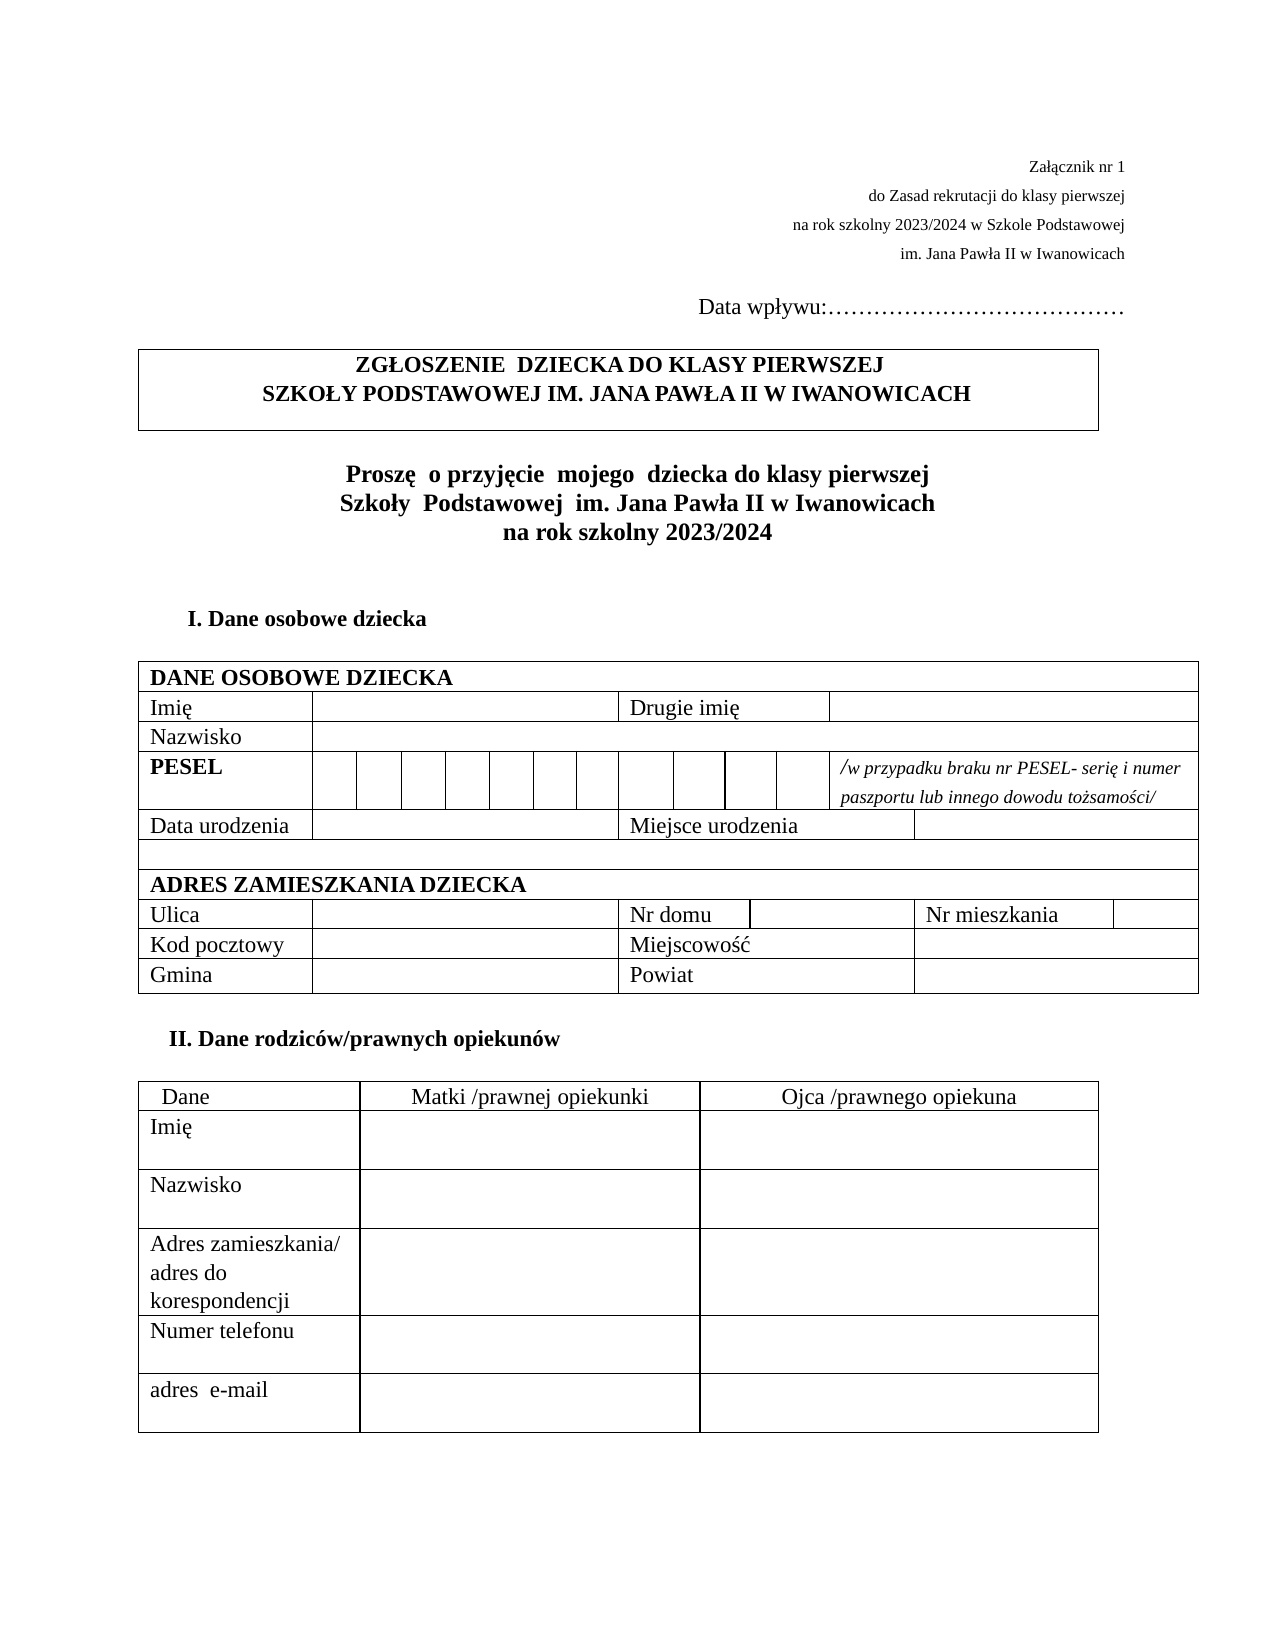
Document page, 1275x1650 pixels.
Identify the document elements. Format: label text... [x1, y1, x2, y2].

text II. Dane rodziców/prawnych opiekunów [150, 1023, 1125, 1052]
table_cell Miejscowość [619, 929, 914, 958]
table_cell Imię [139, 692, 312, 721]
table_cell [446, 752, 489, 809]
table_cell [313, 929, 618, 958]
table_cell Adres zamieszkania/ adres do korespondencji [139, 1229, 359, 1315]
table_cell [751, 900, 914, 928]
table_cell [313, 810, 618, 839]
table_cell [490, 752, 533, 809]
table_cell [361, 1170, 699, 1227]
table_header DANE OSOBOWE DZIECKA [139, 662, 1198, 691]
text Załącznik nr 1 [150, 150, 1125, 179]
table_header Ojca /prawnego opiekuna [701, 1082, 1098, 1110]
table_cell [701, 1374, 1098, 1432]
table_cell [313, 722, 1198, 751]
table_cell [313, 959, 618, 993]
table_cell Data urodzenia [139, 810, 312, 839]
table_cell Drugie imię [619, 692, 829, 721]
table_cell [777, 752, 829, 809]
text im. Jana Pawła II w Iwanowicach [150, 236, 1125, 265]
table_cell Nazwisko [139, 722, 312, 751]
text Data wpływu:………………………………… [150, 291, 1125, 320]
table_cell ADRES ZAMIESZKANIA DZIECKA [139, 870, 1198, 898]
table_cell [674, 752, 724, 809]
table_cell [915, 810, 1198, 839]
table_header ZGŁOSZENIE DZIECKA DO KLASY PIERWSZEJ SZKOŁY PODSTAWOWEJ IM. JANA PAWŁA II W IWANOWICACH [139, 350, 1098, 430]
table_cell [619, 752, 673, 809]
table_cell Imię [139, 1111, 359, 1169]
table_cell [701, 1170, 1098, 1227]
text do Zasad rekrutacji do klasy pierwszej [150, 179, 1125, 207]
table_cell [830, 692, 1198, 721]
table_cell [357, 752, 401, 809]
table_cell [361, 1374, 699, 1432]
table_cell [139, 840, 1198, 869]
table_cell Powiat [619, 959, 914, 993]
table_cell Miejsce urodzenia [619, 810, 914, 839]
table_cell [313, 900, 618, 928]
table_cell [534, 752, 576, 809]
text I. Dane osobowe dziecka [150, 604, 1125, 632]
table_cell [701, 1229, 1098, 1315]
text Proszę o przyjęcie mojego dziecka do klasy pierwszej Szkoły Podstawowej im. Jana Pawła II w Iwanowicach [150, 460, 1125, 517]
table_cell Gmina [139, 959, 312, 993]
table_cell Ulica [139, 900, 312, 928]
table_cell [402, 752, 445, 809]
text na rok szkolny 2023/2024 w Szkole Podstawowej [150, 207, 1125, 236]
table_cell PESEL [139, 752, 312, 809]
table_cell [313, 692, 618, 721]
table_cell [726, 752, 776, 809]
table_cell Nazwisko [139, 1170, 359, 1227]
table_cell adres e-mail [139, 1374, 359, 1432]
table_cell Kod pocztowy [139, 929, 312, 958]
table_cell [313, 752, 356, 809]
table_cell [361, 1111, 699, 1169]
table_cell [361, 1316, 699, 1373]
table_cell /w przypadku braku nr PESEL- serię i numer paszportu lub innego dowodu tożsamości/ [830, 752, 1198, 809]
table_header Matki /prawnej opiekunki [361, 1082, 699, 1110]
table_cell Nr domu [619, 900, 749, 928]
table_cell Numer telefonu [139, 1316, 359, 1373]
table_cell [915, 929, 1198, 958]
table_cell [701, 1111, 1098, 1169]
table_cell [577, 752, 618, 809]
table_cell [915, 959, 1198, 993]
table_header Dane [139, 1082, 359, 1110]
text na rok szkolny 2023/2024 [150, 517, 1125, 546]
table_cell Nr mieszkania [915, 900, 1113, 928]
table_cell [1114, 900, 1198, 928]
table_cell [361, 1229, 699, 1315]
table_cell [701, 1316, 1098, 1373]
